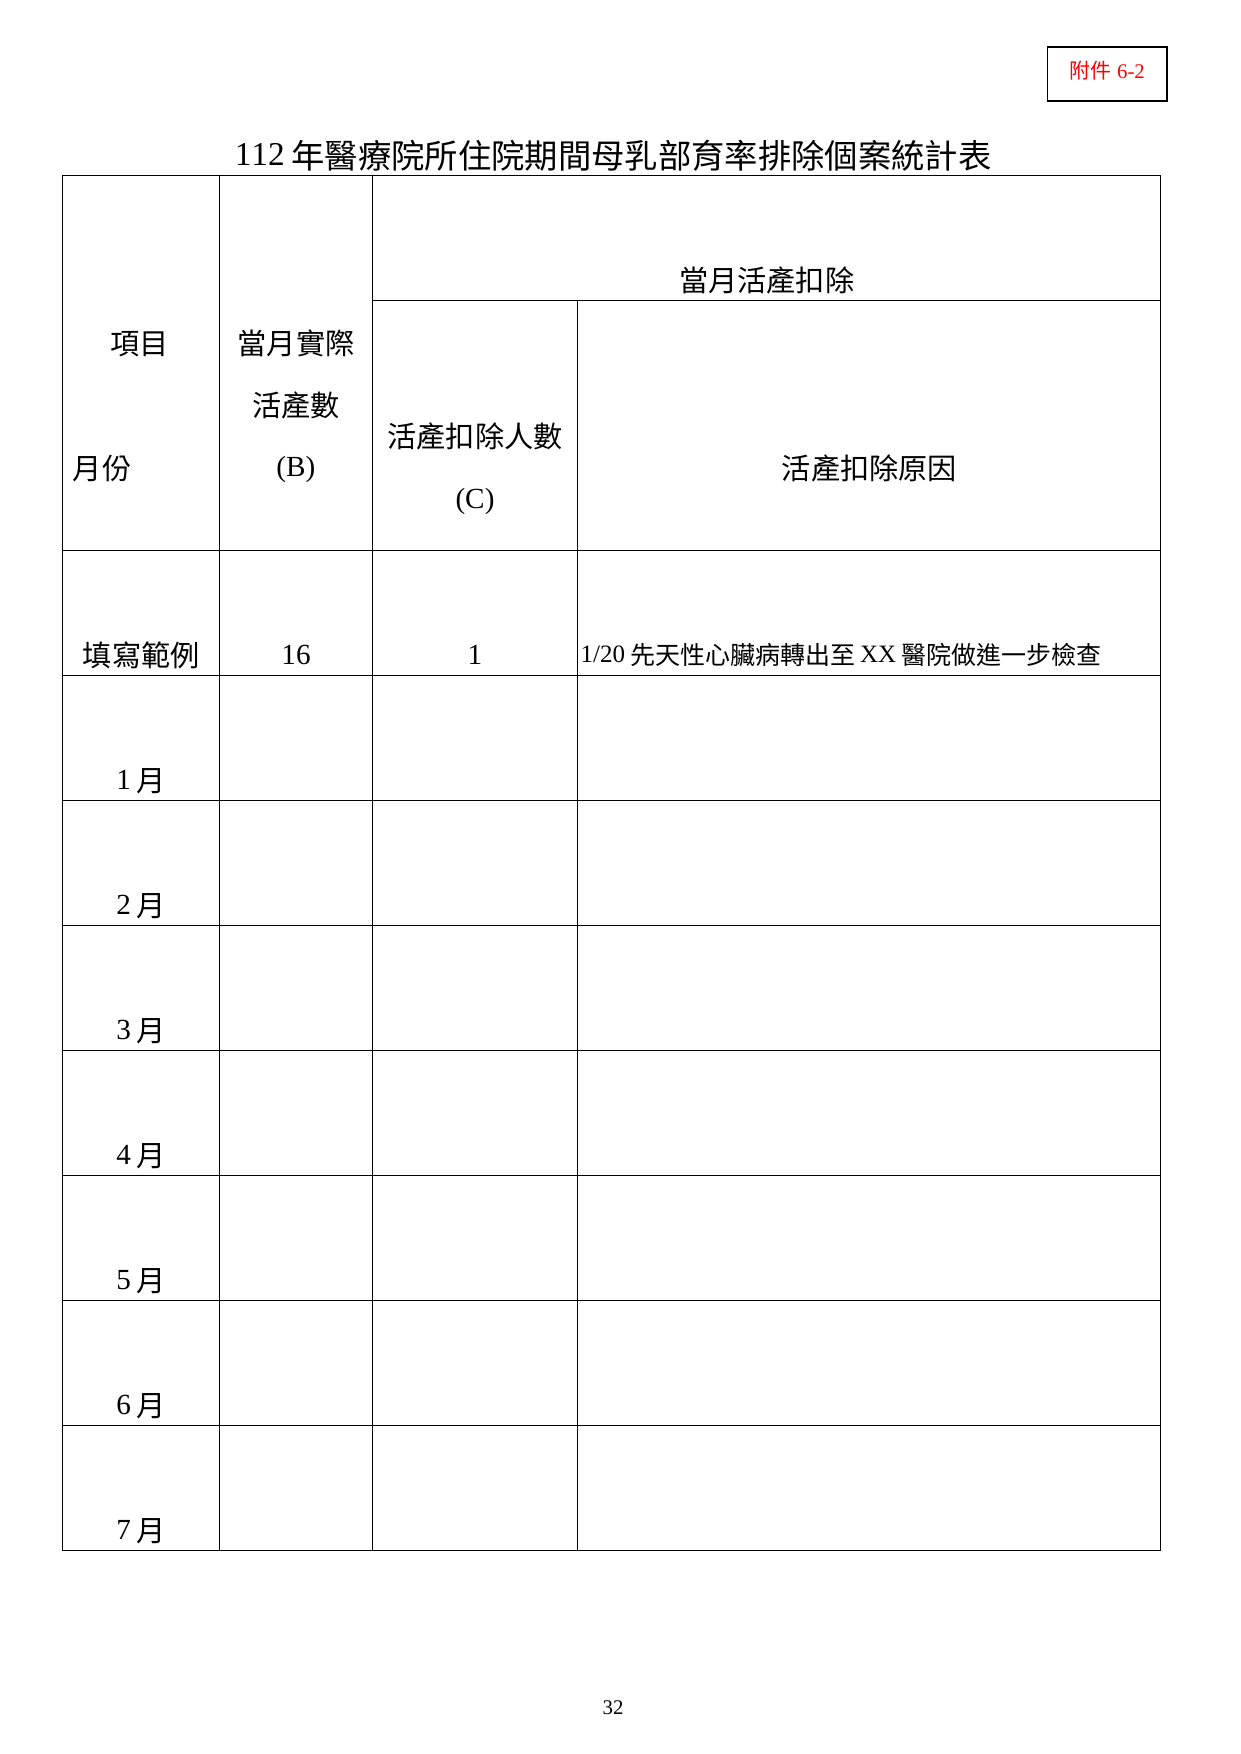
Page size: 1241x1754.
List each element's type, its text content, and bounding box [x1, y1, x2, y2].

table_cell [1161, 550, 1167, 675]
table_cell 1 [373, 551, 577, 675]
table_cell [1161, 1425, 1167, 1550]
table_cell 5月 [63, 1176, 219, 1300]
table_header [1161, 175, 1167, 300]
table_cell [373, 1426, 577, 1550]
table_cell [220, 1176, 372, 1300]
table_cell [373, 1051, 577, 1175]
table_cell [1161, 1050, 1167, 1175]
table_cell [578, 1176, 1160, 1300]
table_cell [220, 1301, 372, 1425]
table_cell [1161, 925, 1167, 1050]
table_cell [578, 1426, 1160, 1550]
table_cell 4月 [63, 1051, 219, 1175]
table_cell 1/20先天性心臟病轉出至XX醫院做進一步檢查 [578, 551, 1160, 675]
table_cell [373, 801, 577, 925]
table_cell [1161, 1300, 1167, 1425]
table_cell [373, 926, 577, 1050]
table_cell [1161, 800, 1167, 925]
table_cell [220, 926, 372, 1050]
table_cell [373, 676, 577, 800]
table_cell [1161, 675, 1167, 800]
text 112年醫療院所住院期間母乳部育率排除個案統計表 [59, 112, 1167, 175]
table_cell 填寫範例 [63, 551, 219, 675]
table_cell [578, 1051, 1160, 1175]
table_cell 活產扣除人數 (C) [373, 301, 577, 550]
table_header 項目 月份 [63, 176, 219, 550]
table_header 當月實際 活產數 (B) [220, 176, 372, 550]
table_cell [220, 1426, 372, 1550]
table_cell [578, 926, 1160, 1050]
table_cell 活產扣除原因 [578, 301, 1160, 550]
table_cell 1月 [63, 676, 219, 800]
table_header 當月活產扣除 [373, 176, 1160, 300]
table_cell [373, 1301, 577, 1425]
table_cell [220, 676, 372, 800]
table_cell 2月 [63, 801, 219, 925]
table_cell [578, 676, 1160, 800]
table_cell [1161, 425, 1167, 550]
table_cell [1161, 300, 1167, 425]
table_cell [578, 801, 1160, 925]
table_cell [578, 1301, 1160, 1425]
table_cell [220, 1051, 372, 1175]
table_cell 6月 [63, 1301, 219, 1425]
table_cell [373, 1176, 577, 1300]
table_cell 7月 [63, 1426, 219, 1550]
table_cell 3月 [63, 926, 219, 1050]
table_cell [1161, 1175, 1167, 1300]
table_cell [220, 801, 372, 925]
table_cell 16 [220, 551, 372, 675]
